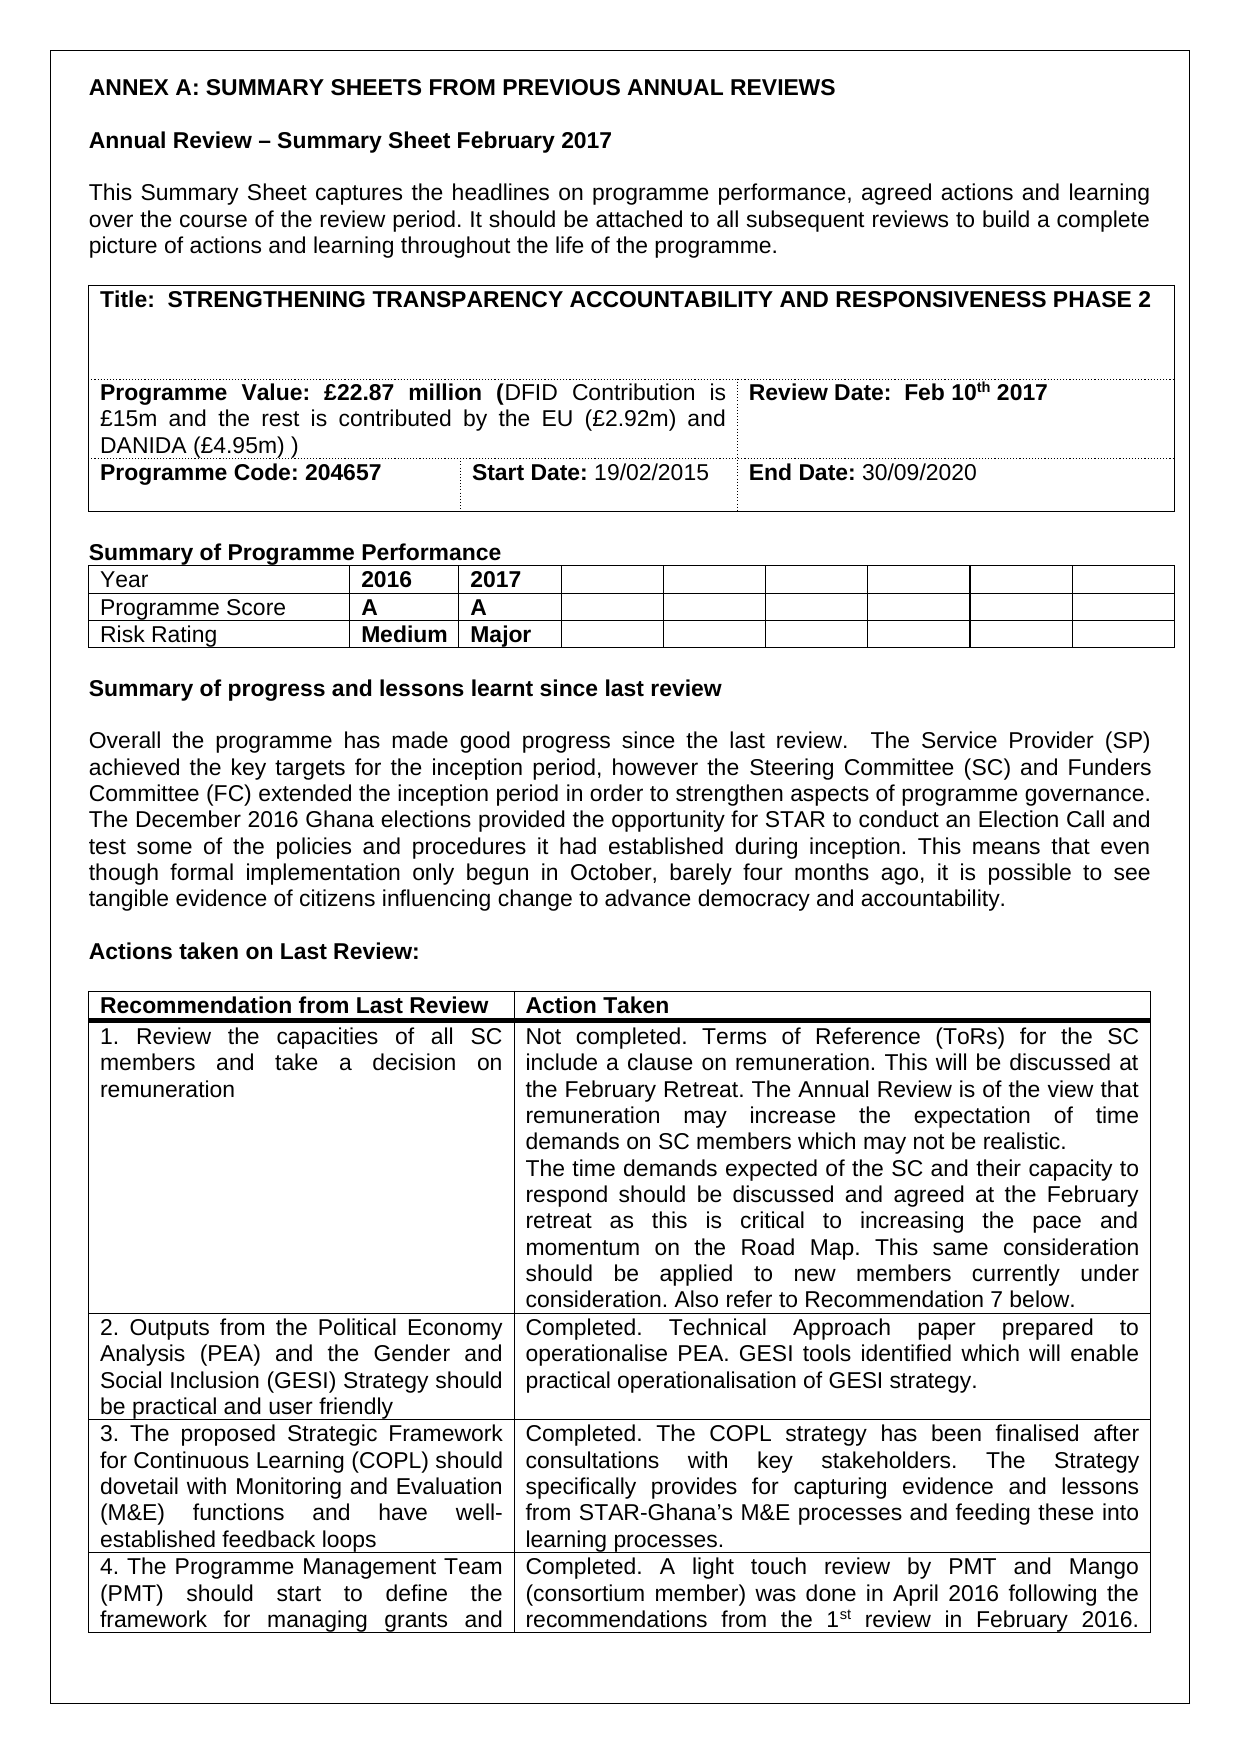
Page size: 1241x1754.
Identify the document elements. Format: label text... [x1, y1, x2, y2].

table_cell Programme Score [89, 594, 349, 620]
table_cell 3. The proposed Strategic Framework for Continuous Learning (COPL) should dovetail with Monitoring and Evaluation (M&E) functions and have well-established feedback loops [89, 1420, 514, 1552]
text This Summary Sheet captures the headlines on programme performance, agreed actions and learning over the course of the review period. It should be attached to all subsequent reviews to build a complete picture of actions and learning throughout the life of the programme. [89, 179, 1152, 258]
table_cell Major [459, 621, 561, 647]
text Annual Review – Summary Sheet February 2017 [89, 127, 1152, 153]
table_cell [562, 621, 663, 647]
table_cell Completed. A light touch review by PMT and Mango (consortium member) was done in April 2016 following the recommendations from the 1st review in February 2016. [515, 1553, 1150, 1632]
table_header [868, 566, 969, 592]
table_header [664, 566, 765, 592]
table_cell A [350, 594, 458, 620]
table_cell [664, 594, 765, 620]
table_cell 2. Outputs from the Political Economy Analysis (PEA) and the Gender and Social Inclusion (GESI) Strategy should be practical and user friendly [89, 1314, 514, 1419]
table_header Recommendation from Last Review [89, 992, 514, 1018]
table_cell Medium [350, 621, 458, 647]
text Summary of progress and lessons learnt since last review [89, 674, 1152, 701]
table_cell Programme Value: £22.87 million (DFID Contribution is £15m and the rest is contributed by the EU (£2.92m) and DANIDA (£4.95m) ) [89, 379, 737, 458]
table_cell 4. The Programme Management Team (PMT) should start to define the framework for managing grants and [89, 1553, 514, 1632]
table_cell [971, 621, 1072, 647]
table_header [1073, 566, 1174, 592]
text Actions taken on Last Review: [89, 938, 1152, 964]
text ANNEX A: SUMMARY SHEETS FROM PREVIOUS ANNUAL REVIEWS [89, 74, 1152, 100]
table_header Year [89, 566, 349, 592]
table_cell Review Date: Feb 10th 2017 [738, 379, 1174, 458]
table_cell [1073, 621, 1174, 647]
table_header Action Taken [515, 992, 1150, 1018]
table_cell [664, 621, 765, 647]
table_cell [766, 621, 867, 647]
table_cell End Date: 30/09/2020 [738, 458, 1174, 511]
table_header [766, 566, 867, 592]
table_cell Start Date: 19/02/2015 [461, 458, 737, 511]
table_cell [1073, 594, 1174, 620]
table_header Title: STRENGTHENING TRANSPARENCY ACCOUNTABILITY AND RESPONSIVENESS PHASE 2 [89, 286, 1174, 378]
table_cell Programme Code: 204657 [89, 458, 461, 511]
table_header [971, 566, 1072, 592]
table_header [562, 566, 663, 592]
table_header 2016 [350, 566, 458, 592]
table_cell [868, 621, 969, 647]
table_cell Completed. Technical Approach paper prepared to operationalise PEA. GESI tools identified which will enable practical operationalisation of GESI strategy. [515, 1314, 1150, 1419]
table_cell [971, 594, 1072, 620]
table_cell [868, 594, 969, 620]
table_cell 1. Review the capacities of all SC members and take a decision on remuneration [89, 1023, 514, 1313]
text Overall the programme has made good progress since the last review. The Service Provider (SP) achieved the key targets for the inception period, however the Steering Committee (SC) and Funders Committee (FC) extended the inception period in order to strengthen aspects of programme governance. The December 2016 Ghana elections provided the opportunity for STAR to conduct an Election Call and test some of the policies and procedures it had established during inception. This means that even though formal implementation only begun in October, barely four months ago, it is possible to see tangible evidence of citizens influencing change to advance democracy and accountability. [89, 727, 1152, 912]
table_cell Not completed. Terms of Reference (ToRs) for the SC include a clause on remuneration. This will be discussed at the February Retreat. The Annual Review is of the view that remuneration may increase the expectation of time demands on SC members which may not be realistic. The time demands expected of the SC and their capacity to respond should be discussed and agreed at the February retreat as this is critical to increasing the pace and momentum on the Road Map. This same consideration should be applied to new members currently under consideration. Also refer to Recommendation 7 below. [515, 1023, 1150, 1313]
table_cell [562, 594, 663, 620]
table_cell Risk Rating [89, 621, 349, 647]
table_cell Completed. The COPL strategy has been finalised after consultations with key stakeholders. The Strategy specifically provides for capturing evidence and lessons from STAR-Ghana’s M&E processes and feeding these into learning processes. [515, 1420, 1150, 1552]
table_header 2017 [459, 566, 561, 592]
text Summary of Programme Performance [89, 539, 1152, 565]
table_cell [766, 594, 867, 620]
table_cell A [459, 594, 561, 620]
